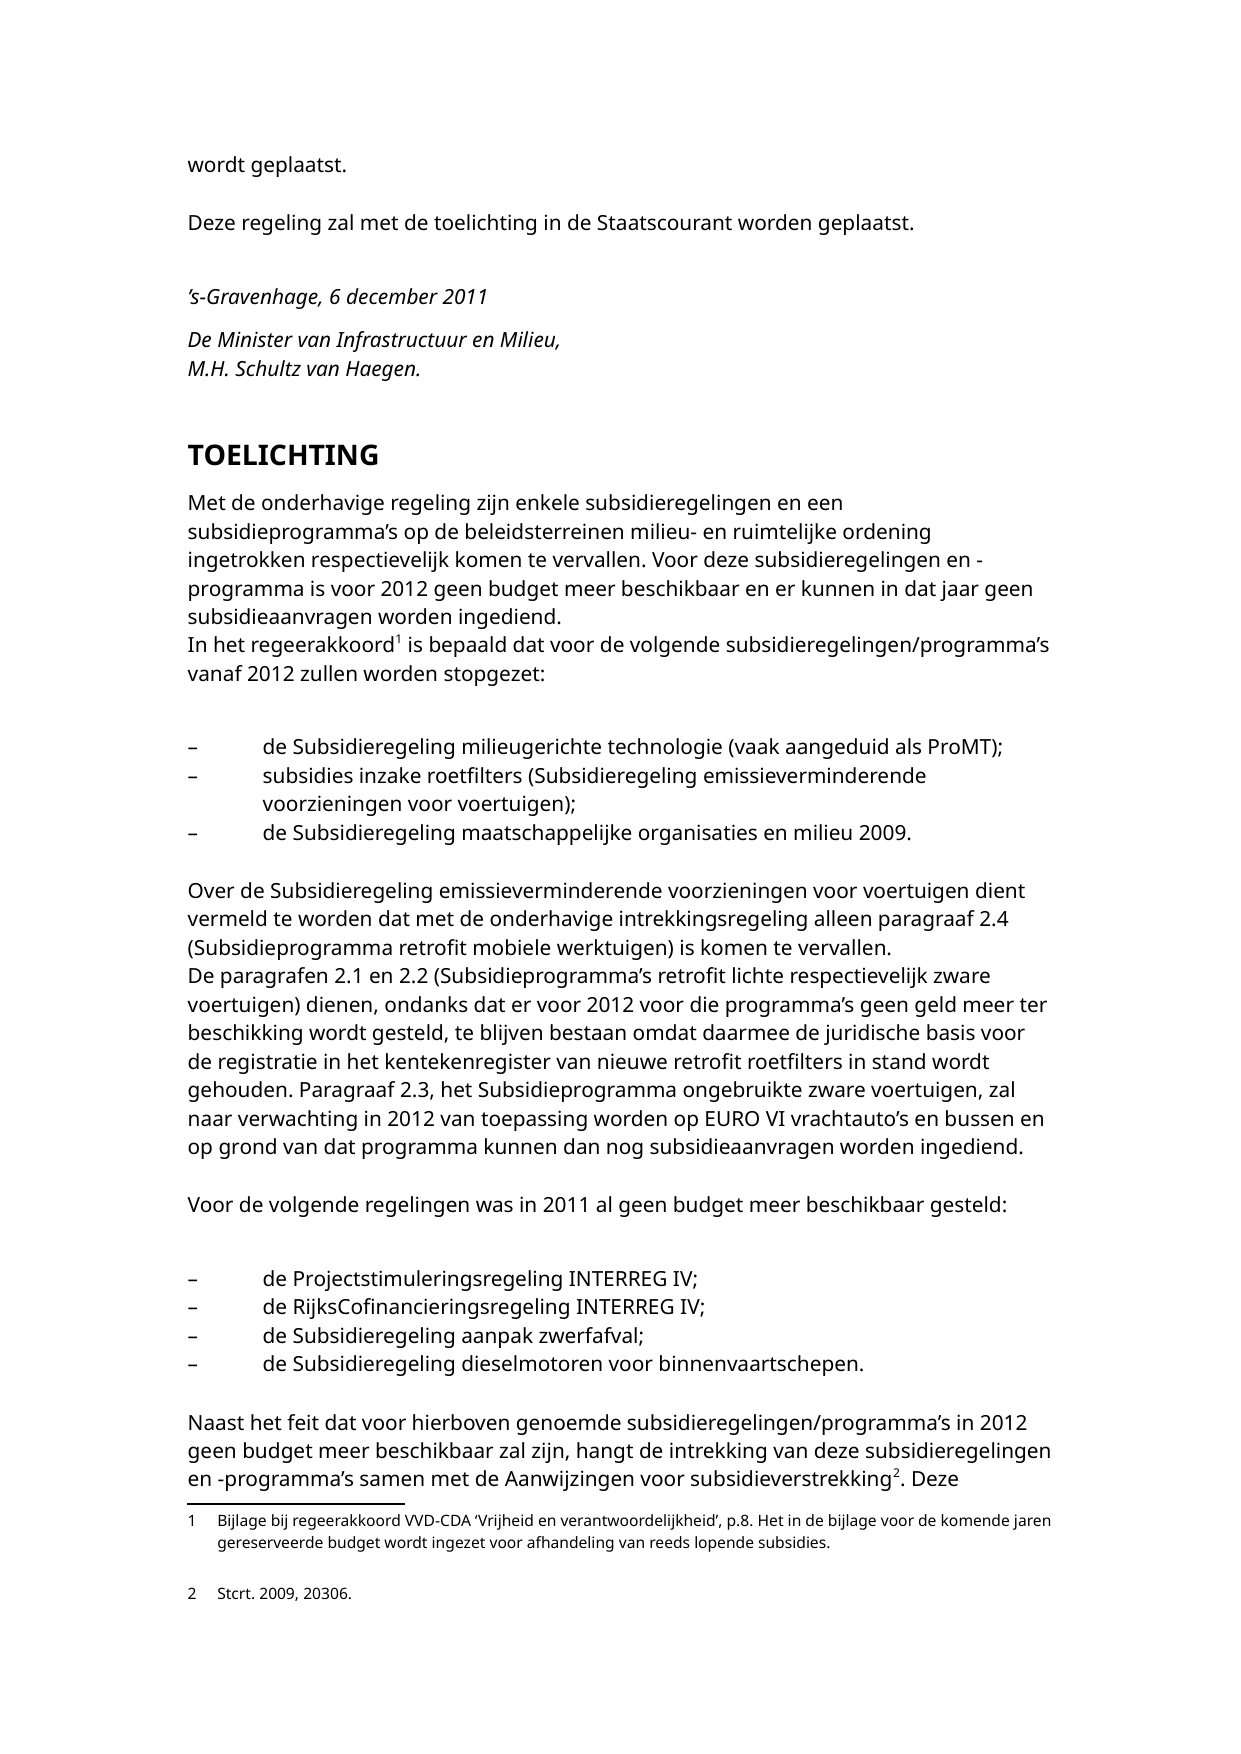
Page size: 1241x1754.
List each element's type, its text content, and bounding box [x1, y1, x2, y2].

subtitle TOELICHTING [187, 435, 1053, 473]
text De paragrafen 2.1 en 2.2 (Subsidieprogramma’s retrofit lichte respectievelijk zware voertuigen) dienen, ondanks dat er voor 2012 voor die programma’s geen geld meer ter beschikking wordt gesteld, te blijven bestaan omdat daarmee de juridische basis voor de registratie in het kentekenregister van nieuwe retrofit roetfilters in stand wordt gehouden. Paragraaf 2.3, het Subsidieprogramma ongebruikte zware voertuigen, zal naar verwachting in 2012 van toepassing worden op EURO VI vrachtauto’s en bussen en op grond van dat programma kunnen dan nog subsidieaanvragen worden ingediend. [187, 961, 1053, 1161]
text De Minister van Infrastructuur en Milieu, [187, 325, 1053, 354]
text Voor de volgende regelingen was in 2011 al geen budget meer beschikbaar gesteld: [187, 1191, 1053, 1219]
text Bijlage bij regeerakkoord VVD-CDA ‘Vrijheid en verantwoordelijkheid’, p.8. Het in de bijlage voor de komende jaren gereserveerde budget wordt ingezet voor afhandeling van reeds lopende subsidies. [187, 1518, 1053, 1604]
list de Subsidieregeling maatschappelijke organisaties en milieu 2009. [187, 818, 1053, 846]
text wordt geplaatst. [187, 150, 1053, 178]
text Naast het feit dat voor hierboven genoemde subsidieregelingen/programma’s in 2012 geen budget meer beschikbaar zal zijn, hangt de intrekking van deze subsidieregelingen en -programma’s samen met de Aanwijzingen voor subsidieverstrekking. Deze aanwijzingen zijn op 1 januari 2010 in werking getreden. In die aanwijzingen zijn de elementen uit het uniforme subsidiekader neergelegd. Dat kader heeft als doel om te komen tot een eenvoudiger(e) financieel beheer en uitvoering van rijkssubsidies. Daartoe dienen na 31 december 2009 tot stand gekomen subsidieregelingen te voldoen aan die aanwijzingen. Subsidieregelingen die reeds op 31 december 2009 bestonden dienen uiterlijk op 1 januari 2012 aan de aanwijzingen te voldoen. Alleen indien ook na 1 januari 2012 nog subsidies kunnen worden verstrekt op grond van de op 31 december 2009 bestaande regelingen zal een aanpassing daarvan vóór 1 januari 2012 nodig zijn indien de aanwijzingen daartoe aanleiding geven. Op grond van de bovengenoemde subsidieregelingen en -programma’s kunnen in 2012 en daarna geen subsidieaanvragen meer worden ingediend, vandaar dat deze regelingen en programma’s met ingang 1 januari 2012 zijn ingetrokken respectievelijk zijn komen te vervallen. [187, 1408, 1053, 1464]
list de Subsidieregeling aanpak zwerfafval; [187, 1321, 1053, 1349]
list de Subsidieregeling milieugerichte technologie (vaak aangeduid als ProMT); [187, 732, 1053, 761]
list de RijksCofinancieringsregeling INTERREG IV; [187, 1292, 1053, 1321]
list de Projectstimuleringsregeling INTERREG IV; [187, 1264, 1053, 1292]
list subsidies inzake roetfilters (Subsidieregeling emissieverminderende voorzieningen voor voertuigen); [187, 761, 1053, 818]
text Over de Subsidieregeling emissieverminderende voorzieningen voor voertuigen dient vermeld te worden dat met de onderhavige intrekkingsregeling alleen paragraaf 2.4 (Subsidieprogramma retrofit mobiele werktuigen) is komen te vervallen. [187, 876, 1053, 961]
text M.H. Schultz van Haegen. [187, 354, 1053, 382]
text Met de onderhavige regeling zijn enkele subsidieregelingen en een subsidieprogramma’s op de beleidsterreinen milieu- en ruimtelijke ordening ingetrokken respectievelijk komen te vervallen. Voor deze subsidieregelingen en -programma is voor 2012 geen budget meer beschikbaar en er kunnen in dat jaar geen subsidieaanvragen worden ingediend. [187, 488, 1053, 631]
list de Subsidieregeling dieselmotoren voor binnenvaartschepen. [187, 1349, 1053, 1378]
text ’s-Gravenhage, 6 december 2011 [187, 282, 1053, 310]
text Deze regeling zal met de toelichting in de Staatscourant worden geplaatst. [187, 208, 1053, 237]
text In het regeerakkoord is bepaald dat voor de volgende subsidieregelingen/programma’s vanaf 2012 zullen worden stopgezet: [187, 631, 1053, 687]
